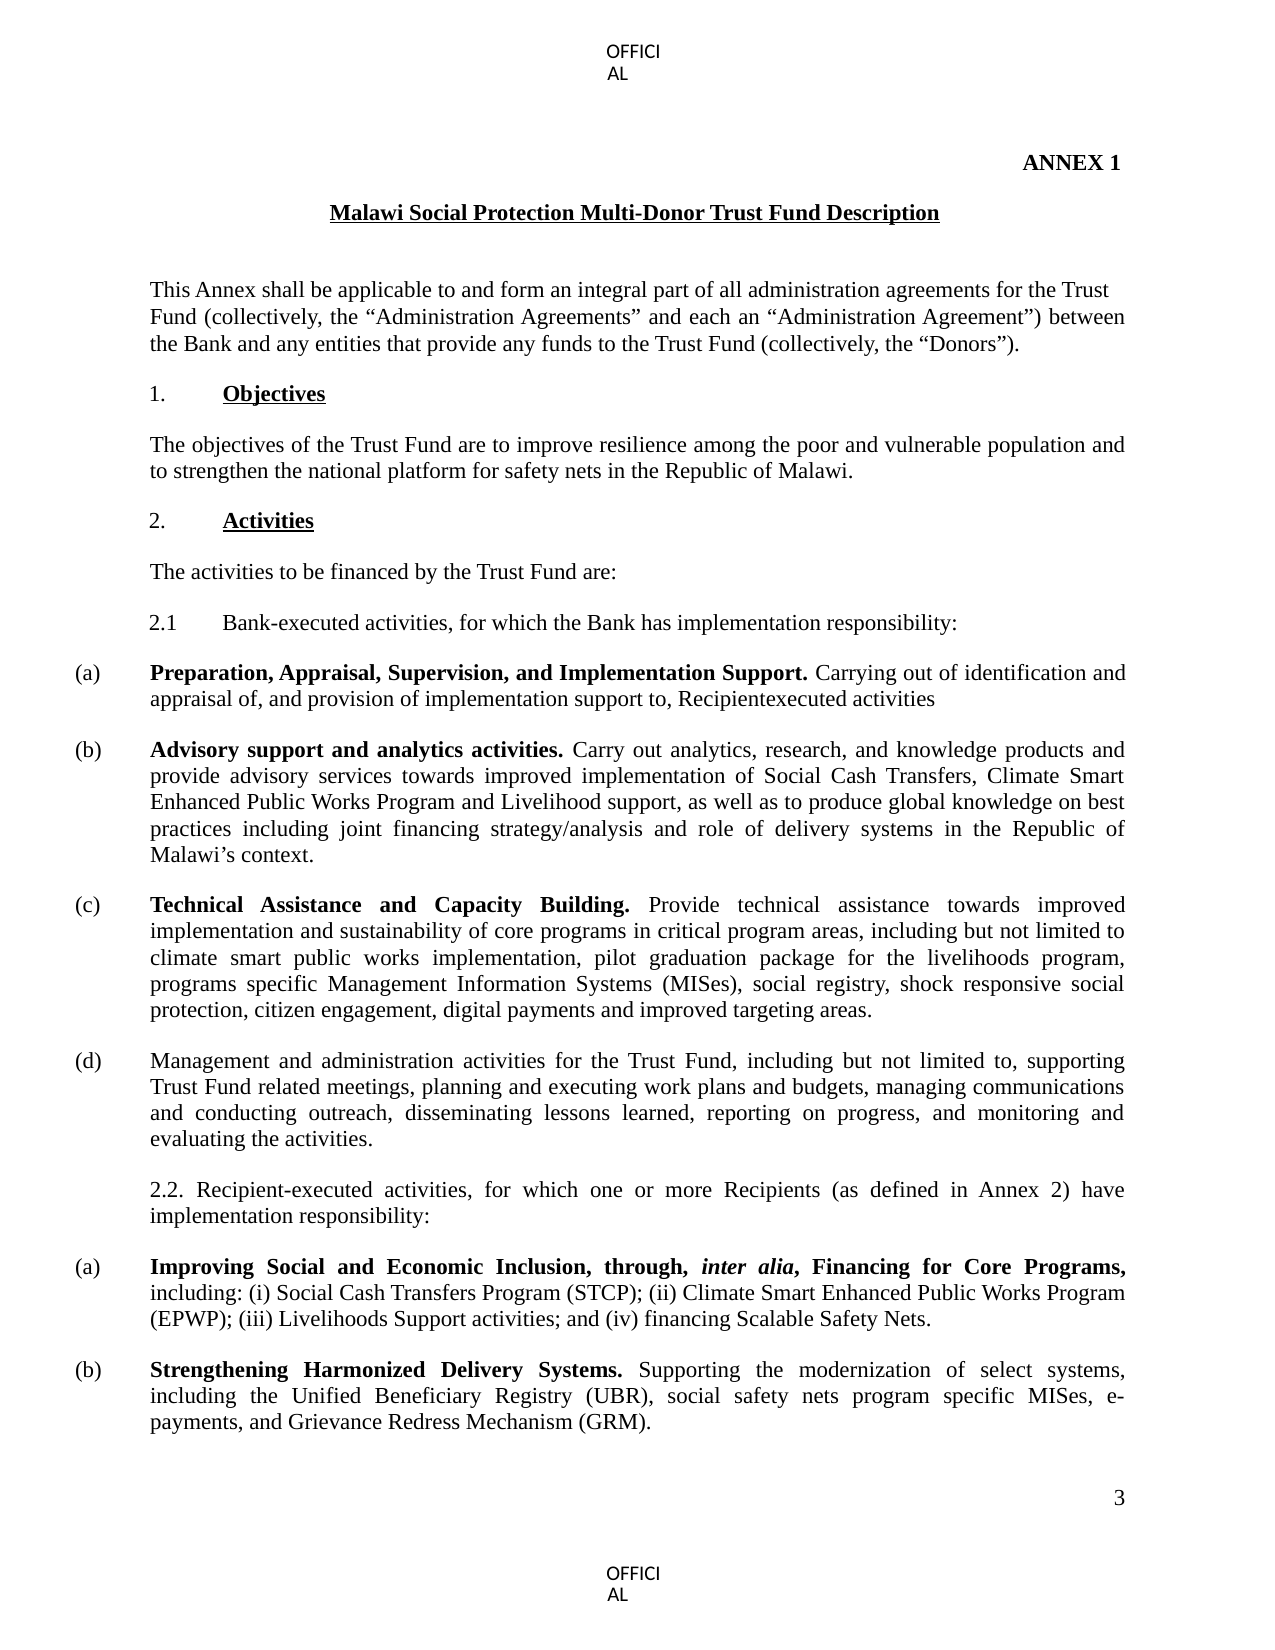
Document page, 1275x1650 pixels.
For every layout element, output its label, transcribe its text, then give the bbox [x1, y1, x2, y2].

text 2.1 Bank-executed activities, for which the Bank has implementation responsibility: [148, 609, 1131, 635]
text The activities to be financed by the Trust Fund are: [149, 559, 1126, 584]
list Advisory support and analytics activities. Carry out analytics, research, and knowledge products and provide advisory services towards improved implementation of Social Cash Transfers, Climate Smart Enhanced Public Works Program and Livelihood support, as well as to produce global knowledge on best practices including joint financing strategy/analysis and role of delivery systems in the Republic of Malawi’s context. [75, 737, 1126, 867]
subtitle Malawi Social Protection Multi-Donor Trust Fund Description [150, 200, 1125, 226]
list Management and administration activities for the Trust Fund, including but not limited to, supporting Trust Fund related meetings, planning and executing work plans and budgets, managing communications and conducting outreach, disseminating lessons learned, reporting on progress, and monitoring and evaluating the activities. [75, 1048, 1126, 1152]
subtitle 1. Objectives [148, 381, 1131, 407]
text 2.2. Recipient-executed activities, for which one or more Recipients (as defined in Annex 2) have implementation responsibility: [149, 1177, 1126, 1228]
list Technical Assistance and Capacity Building. Provide technical assistance towards improved implementation and sustainability of core programs in critical program areas, including but not limited to climate smart public works implementation, pilot graduation package for the livelihoods program, programs specific Management Information Systems (MISes), social registry, shock responsive social protection, citizen engagement, digital payments and improved targeting areas. [75, 892, 1126, 1022]
list Preparation, Appraisal, Supervision, and Implementation Support. Carrying out of identification and appraisal of, and provision of implementation support to, Recipientexecuted activities [75, 660, 1126, 712]
text Fund (collectively, the “Administration Agreements” and each an “Administration Agreement”) between the Bank and any entities that provide any funds to the Trust Fund (collectively, the “Donors”). [149, 304, 1126, 356]
text The objectives of the Trust Fund are to improve resilience among the poor and vulnerable population and to strengthen the national platform for safety nets in the Republic of Malawi. [149, 432, 1126, 483]
subtitle 2. Activities [148, 508, 1131, 534]
text This Annex shall be applicable to and form an integral part of all administration agreements for the Trust [149, 277, 1126, 302]
list Improving Social and Economic Inclusion, through, inter alia, Financing for Core Programs, including: (i) Social Cash Transfers Program (STCP); (ii) Climate Smart Enhanced Public Works Program (EPWP); (iii) Livelihoods Support activities; and (iv) financing Scalable Safety Nets. [75, 1254, 1126, 1331]
text ANNEX 1 [150, 150, 1126, 176]
list Strengthening Harmonized Delivery Systems. Supporting the modernization of select systems, including the Unified Beneficiary Registry (UBR), social safety nets program specific MISes, e-payments, and Grievance Redress Mechanism (GRM). [75, 1357, 1126, 1434]
